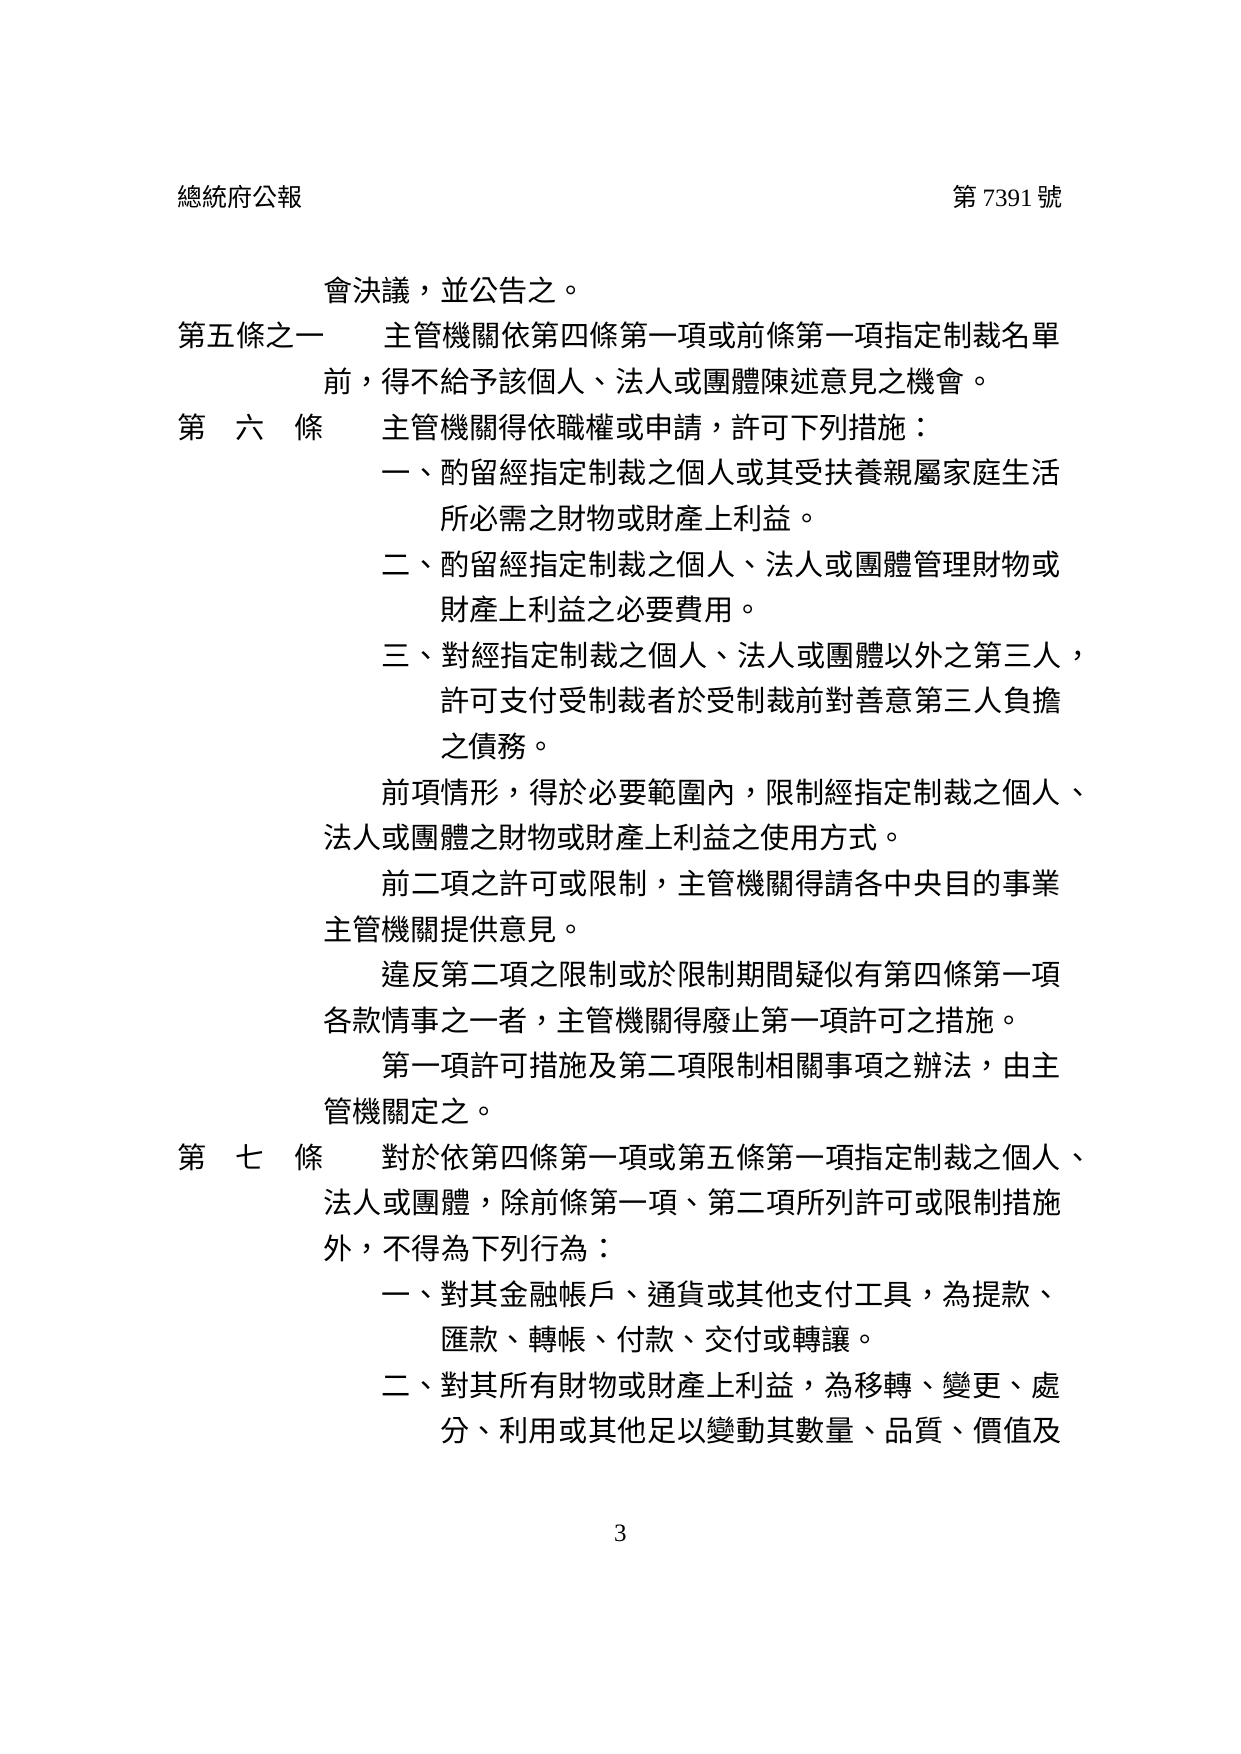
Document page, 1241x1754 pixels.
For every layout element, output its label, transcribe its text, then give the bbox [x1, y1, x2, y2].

text 一、對其金融帳戶、通貨或其他支付工具，為提款、匯款、轉帳、付款、交付或轉讓。 [381, 1268, 1063, 1360]
text 會決議，並公告之。 [323, 266, 1063, 310]
text 第 六 條 主管機關得依職權或申請，許可下列措施： [177, 402, 1063, 447]
text 二、對其所有財物或財產上利益，為移轉、變更、處分、利用或其他足以變動其數量、品質、價值及 [381, 1360, 1063, 1451]
text 第五條之一 主管機關依第四條第一項或前條第一項指定制裁名單前，得不給予該個人、法人或團體陳述意見之機會。 [177, 310, 1063, 402]
text 前二項之許可或限制，主管機關得請各中央目的事業主管機關提供意見。 [323, 858, 1063, 949]
text 違反第二項之限制或於限制期間疑似有第四條第一項各款情事之一者，主管機關得廢止第一項許可之措施。 [323, 949, 1063, 1040]
text 三、對經指定制裁之個人、法人或團體以外之第三人，許可支付受制裁者於受制裁前對善意第三人負擔之債務。 [381, 630, 1063, 767]
text 第 七 條 對於依第四條第一項或第五條第一項指定制裁之個人、法人或團體，除前條第一項、第二項所列許可或限制措施外，不得為下列行為： [177, 1132, 1063, 1268]
text 二、酌留經指定制裁之個人、法人或團體管理財物或財產上利益之必要費用。 [381, 538, 1063, 630]
text 第一項許可措施及第二項限制相關事項之辦法，由主管機關定之。 [323, 1040, 1063, 1132]
text 一、酌留經指定制裁之個人或其受扶養親屬家庭生活所必需之財物或財產上利益。 [381, 447, 1063, 538]
text 前項情形，得於必要範圍內，限制經指定制裁之個人、法人或團體之財物或財產上利益之使用方式。 [323, 767, 1063, 858]
